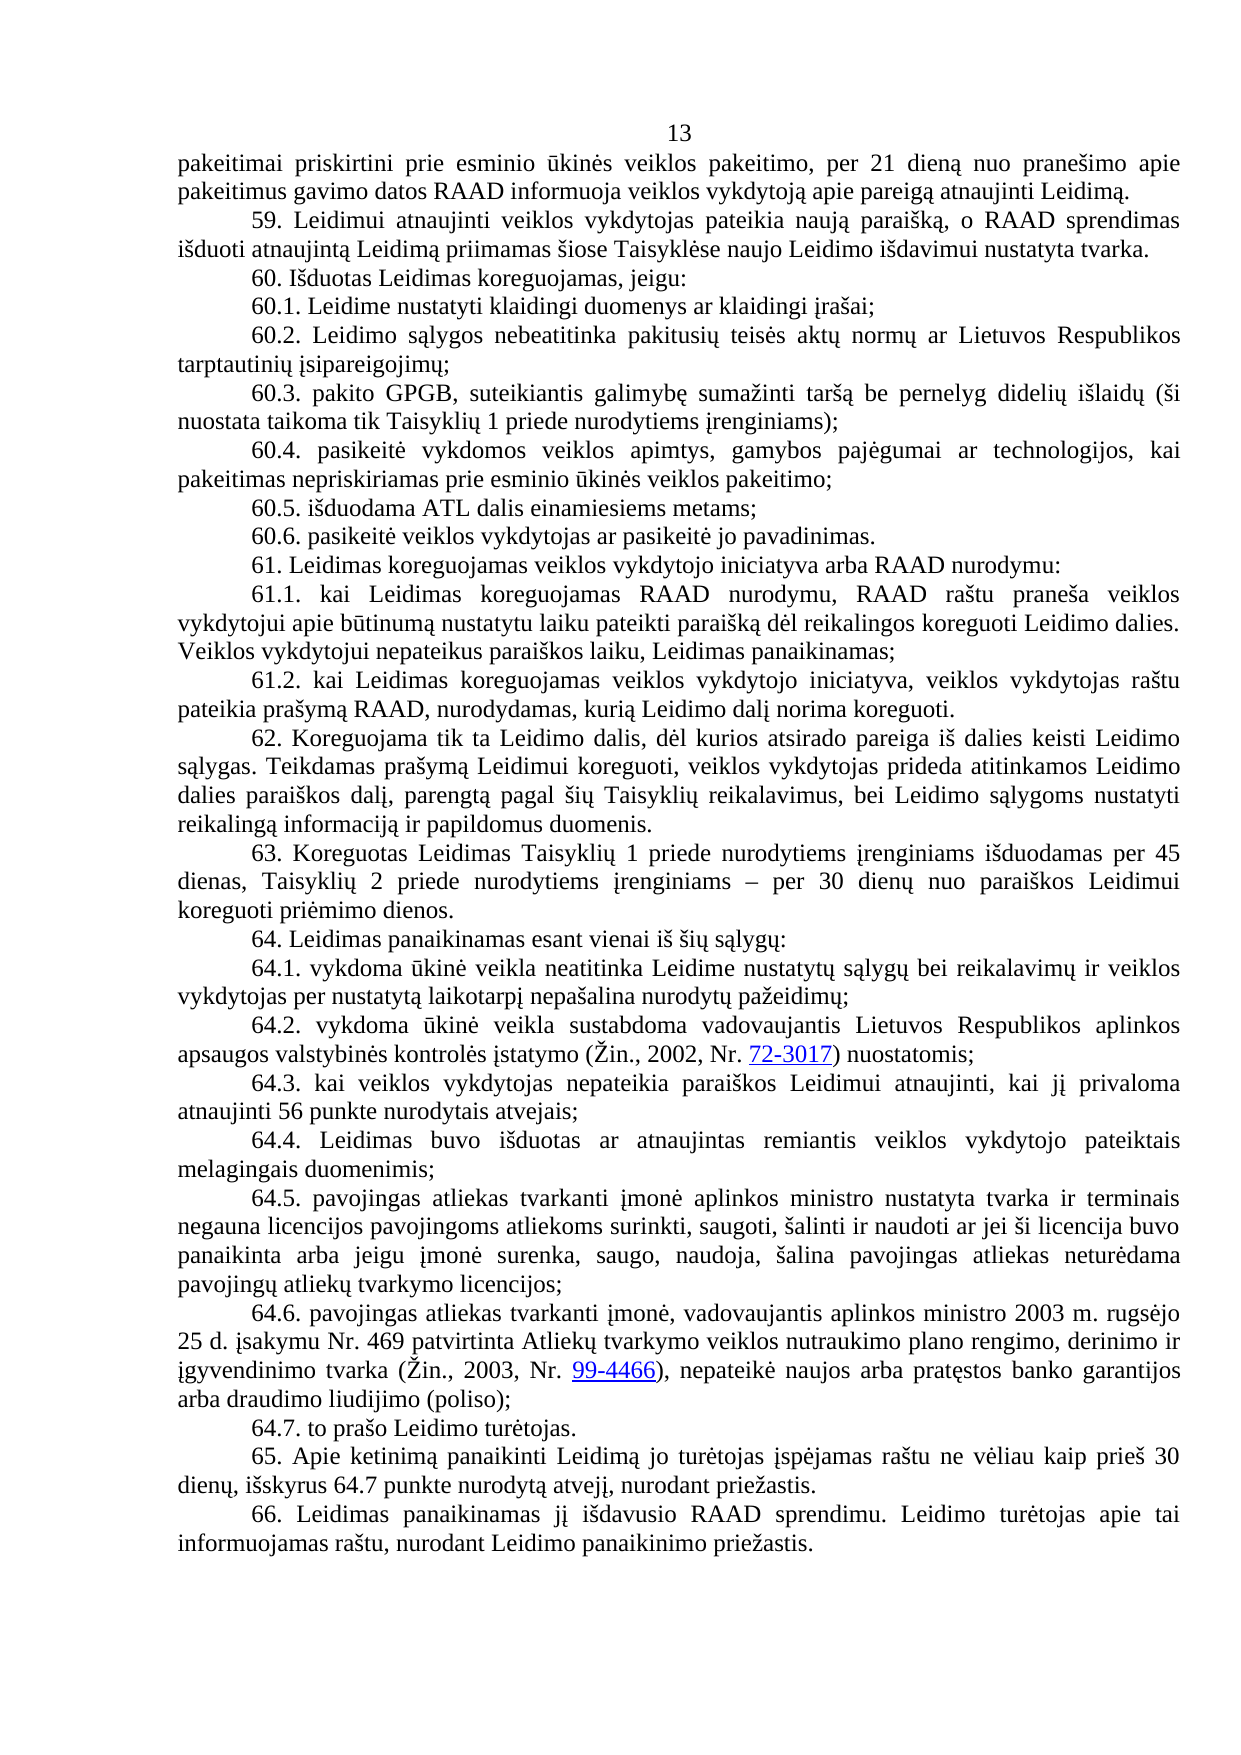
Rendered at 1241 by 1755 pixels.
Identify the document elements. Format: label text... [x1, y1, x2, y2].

text 66. Leidimas panaikinamas jį išdavusio RAAD sprendimu. Leidimo turėtojas apie tai informuojamas raštu, nurodant Leidimo panaikinimo priežastis. [177, 1499, 1181, 1556]
text 60.3. pakito GPGB, suteikiantis galimybę sumažinti taršą be pernelyg didelių išlaidų (ši nuostata taikoma tik Taisyklių 1 priede nurodytiems įrenginiams); [177, 378, 1181, 435]
text 60. Išduotas Leidimas koreguojamas, jeigu: [177, 263, 1181, 291]
text 64.5. pavojingas atliekas tvarkanti įmonė aplinkos ministro nustatyta tvarka ir terminais negauna licencijos pavojingoms atliekoms surinkti, saugoti, šalinti ir naudoti ar jei ši licencija buvo panaikinta arba jeigu įmonė surenka, saugo, naudoja, šalina pavojingas atliekas neturėdama pavojingų atliekų tvarkymo licencijos; [177, 1183, 1181, 1298]
text 60.5. išduodama ATL dalis einamiesiems metams; [177, 493, 1181, 521]
text 64.3. kai veiklos vykdytojas nepateikia paraiškos Leidimui atnaujinti, kai jį privaloma atnaujinti 56 punkte nurodytais atvejais; [177, 1068, 1181, 1125]
text 59. Leidimui atnaujinti veiklos vykdytojas pateikia naują paraišką, o RAAD sprendimas išduoti atnaujintą Leidimą priimamas šiose Taisyklėse naujo Leidimo išdavimui nustatyta tvarka. [177, 205, 1181, 263]
text 64.1. vykdoma ūkinė veikla neatitinka Leidime nustatytų sąlygų bei reikalavimų ir veiklos vykdytojas per nustatytą laikotarpį nepašalina nurodytų pažeidimų; [177, 953, 1181, 1010]
text 64.6. pavojingas atliekas tvarkanti įmonė, vadovaujantis aplinkos ministro 2003 m. rugsėjo 25 d. įsakymu Nr. 469 patvirtinta Atliekų tvarkymo veiklos nutraukimo plano rengimo, derinimo ir įgyvendinimo tvarka (Žin., 2003, Nr. 99-4466), nepateikė naujos arba pratęstos banko garantijos arba draudimo liudijimo (poliso); [177, 1298, 1181, 1413]
text 61.2. kai Leidimas koreguojamas veiklos vykdytojo iniciatyva, veiklos vykdytojas raštu pateikia prašymą RAAD, nurodydamas, kurią Leidimo dalį norima koreguoti. [177, 665, 1181, 723]
text 65. Apie ketinimą panaikinti Leidimą jo turėtojas įspėjamas raštu ne vėliau kaip prieš 30 dienų, išskyrus 64.7 punkte nurodytą atvejį, nurodant priežastis. [177, 1441, 1181, 1499]
text 60.6. pasikeitė veiklos vykdytojas ar pasikeitė jo pavadinimas. [177, 521, 1181, 550]
text 63. Koreguotas Leidimas Taisyklių 1 priede nurodytiems įrenginiams išduodamas per 45 dienas, Taisyklių 2 priede nurodytiems įrenginiams – per 30 dienų nuo paraiškos Leidimui koreguoti priėmimo dienos. [177, 838, 1181, 924]
text 64.2. vykdoma ūkinė veikla sustabdoma vadovaujantis Lietuvos Respublikos aplinkos apsaugos valstybinės kontrolės įstatymo (Žin., 2002, Nr. 72-3017) nuostatomis; [177, 1010, 1181, 1068]
text 64.7. to prašo Leidimo turėtojas. [177, 1413, 1181, 1441]
text 62. Koreguojama tik ta Leidimo dalis, dėl kurios atsirado pareiga iš dalies keisti Leidimo sąlygas. Teikdamas prašymą Leidimui koreguoti, veiklos vykdytojas prideda atitinkamos Leidimo dalies paraiškos dalį, parengtą pagal šių Taisyklių reikalavimus, bei Leidimo sąlygoms nustatyti reikalingą informaciją ir papildomus duomenis. [177, 723, 1181, 838]
text pakeitimai priskirtini prie esminio ūkinės veiklos pakeitimo, per 21 dieną nuo pranešimo apie pakeitimus gavimo datos RAAD informuoja veiklos vykdytoją apie pareigą atnaujinti Leidimą. [177, 148, 1181, 205]
text 64.4. Leidimas buvo išduotas ar atnaujintas remiantis veiklos vykdytojo pateiktais melagingais duomenimis; [177, 1125, 1181, 1183]
text 61. Leidimas koreguojamas veiklos vykdytojo iniciatyva arba RAAD nurodymu: [177, 550, 1181, 579]
text 61.1. kai Leidimas koreguojamas RAAD nurodymu, RAAD raštu praneša veiklos vykdytojui apie būtinumą nustatytu laiku pateikti paraišką dėl reikalingos koreguoti Leidimo dalies. Veiklos vykdytojui nepateikus paraiškos laiku, Leidimas panaikinamas; [177, 579, 1181, 665]
text 60.2. Leidimo sąlygos nebeatitinka pakitusių teisės aktų normų ar Lietuvos Respublikos tarptautinių įsipareigojimų; [177, 320, 1181, 378]
text 60.4. pasikeitė vykdomos veiklos apimtys, gamybos pajėgumai ar technologijos, kai pakeitimas nepriskiriamas prie esminio ūkinės veiklos pakeitimo; [177, 435, 1181, 493]
text 64. Leidimas panaikinamas esant vienai iš šių sąlygų: [177, 924, 1181, 953]
text 60.1. Leidime nustatyti klaidingi duomenys ar klaidingi įrašai; [177, 291, 1181, 320]
